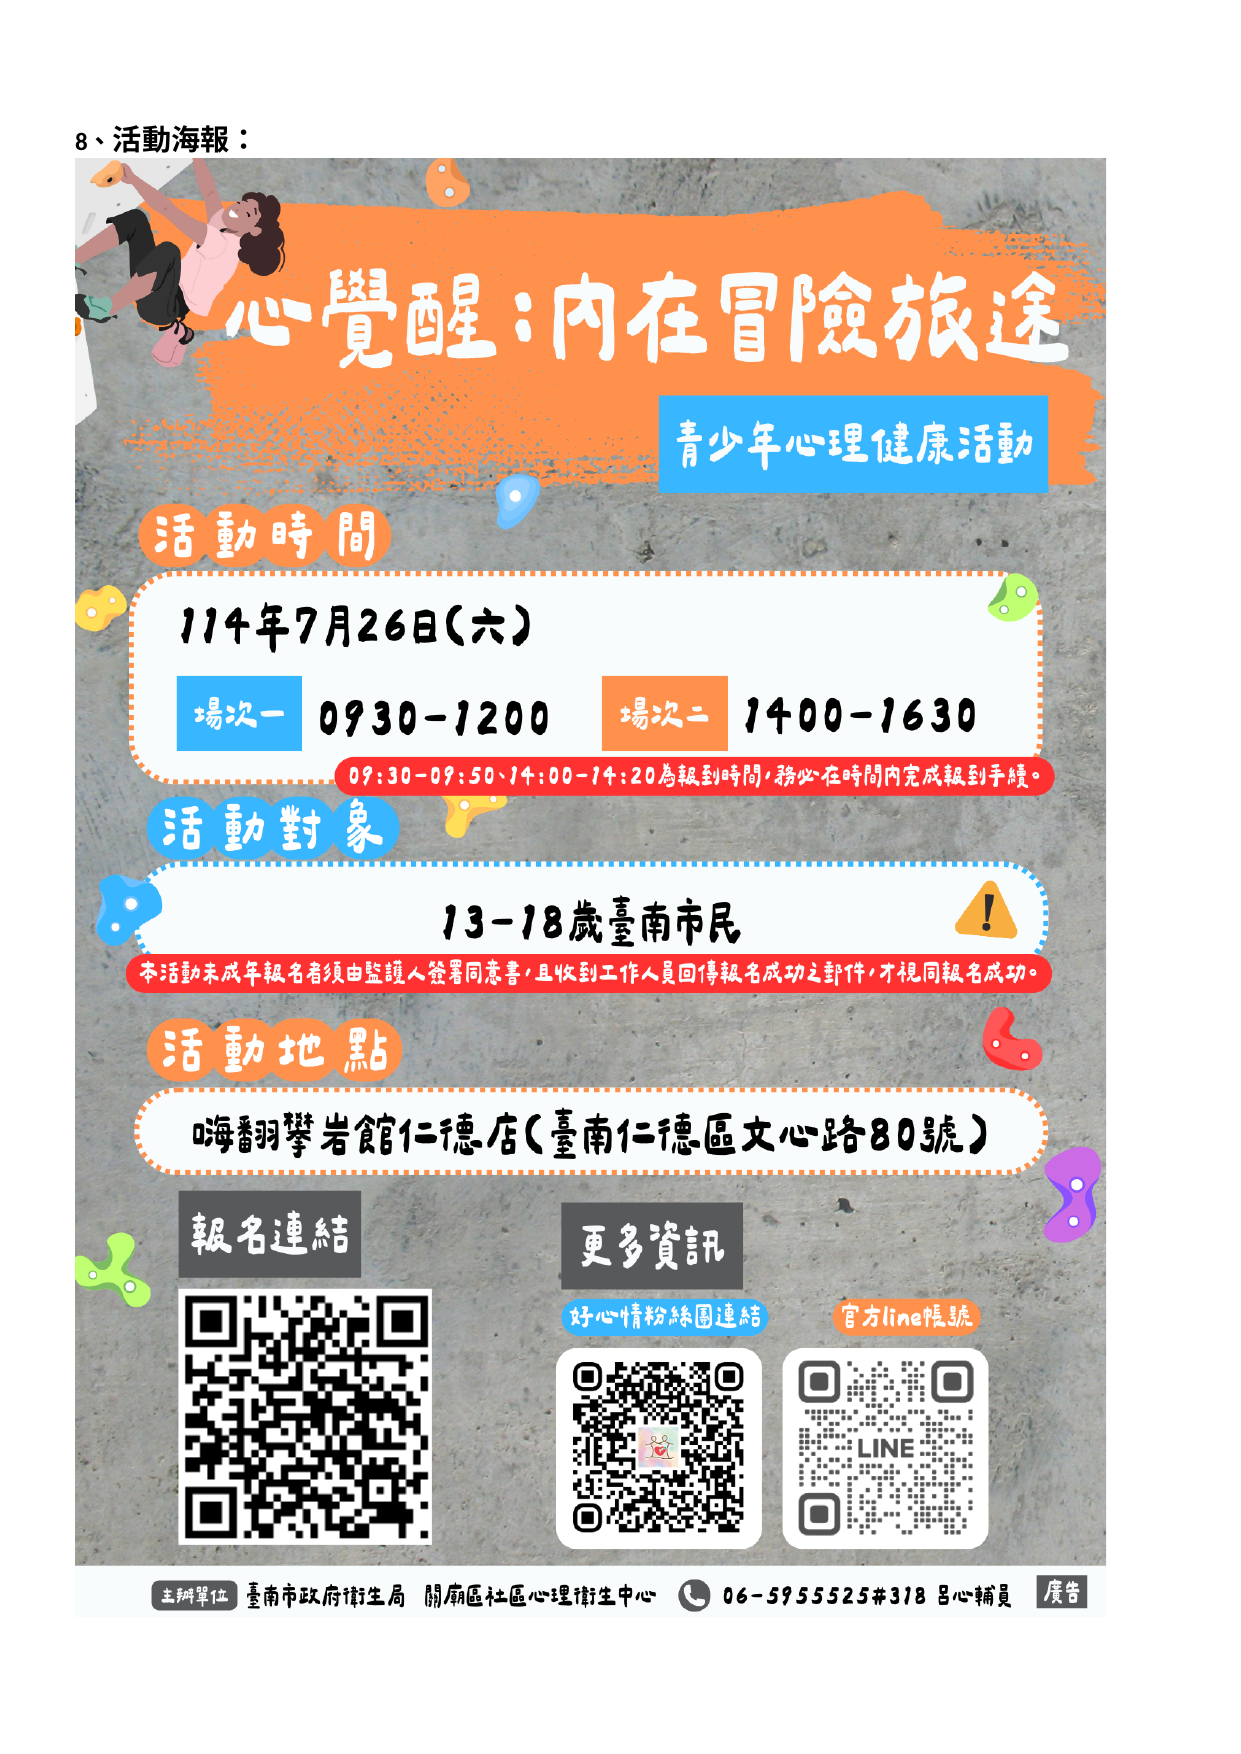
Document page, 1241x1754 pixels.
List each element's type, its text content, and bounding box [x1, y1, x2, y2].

list 活動海報： [75, 96, 1165, 158]
